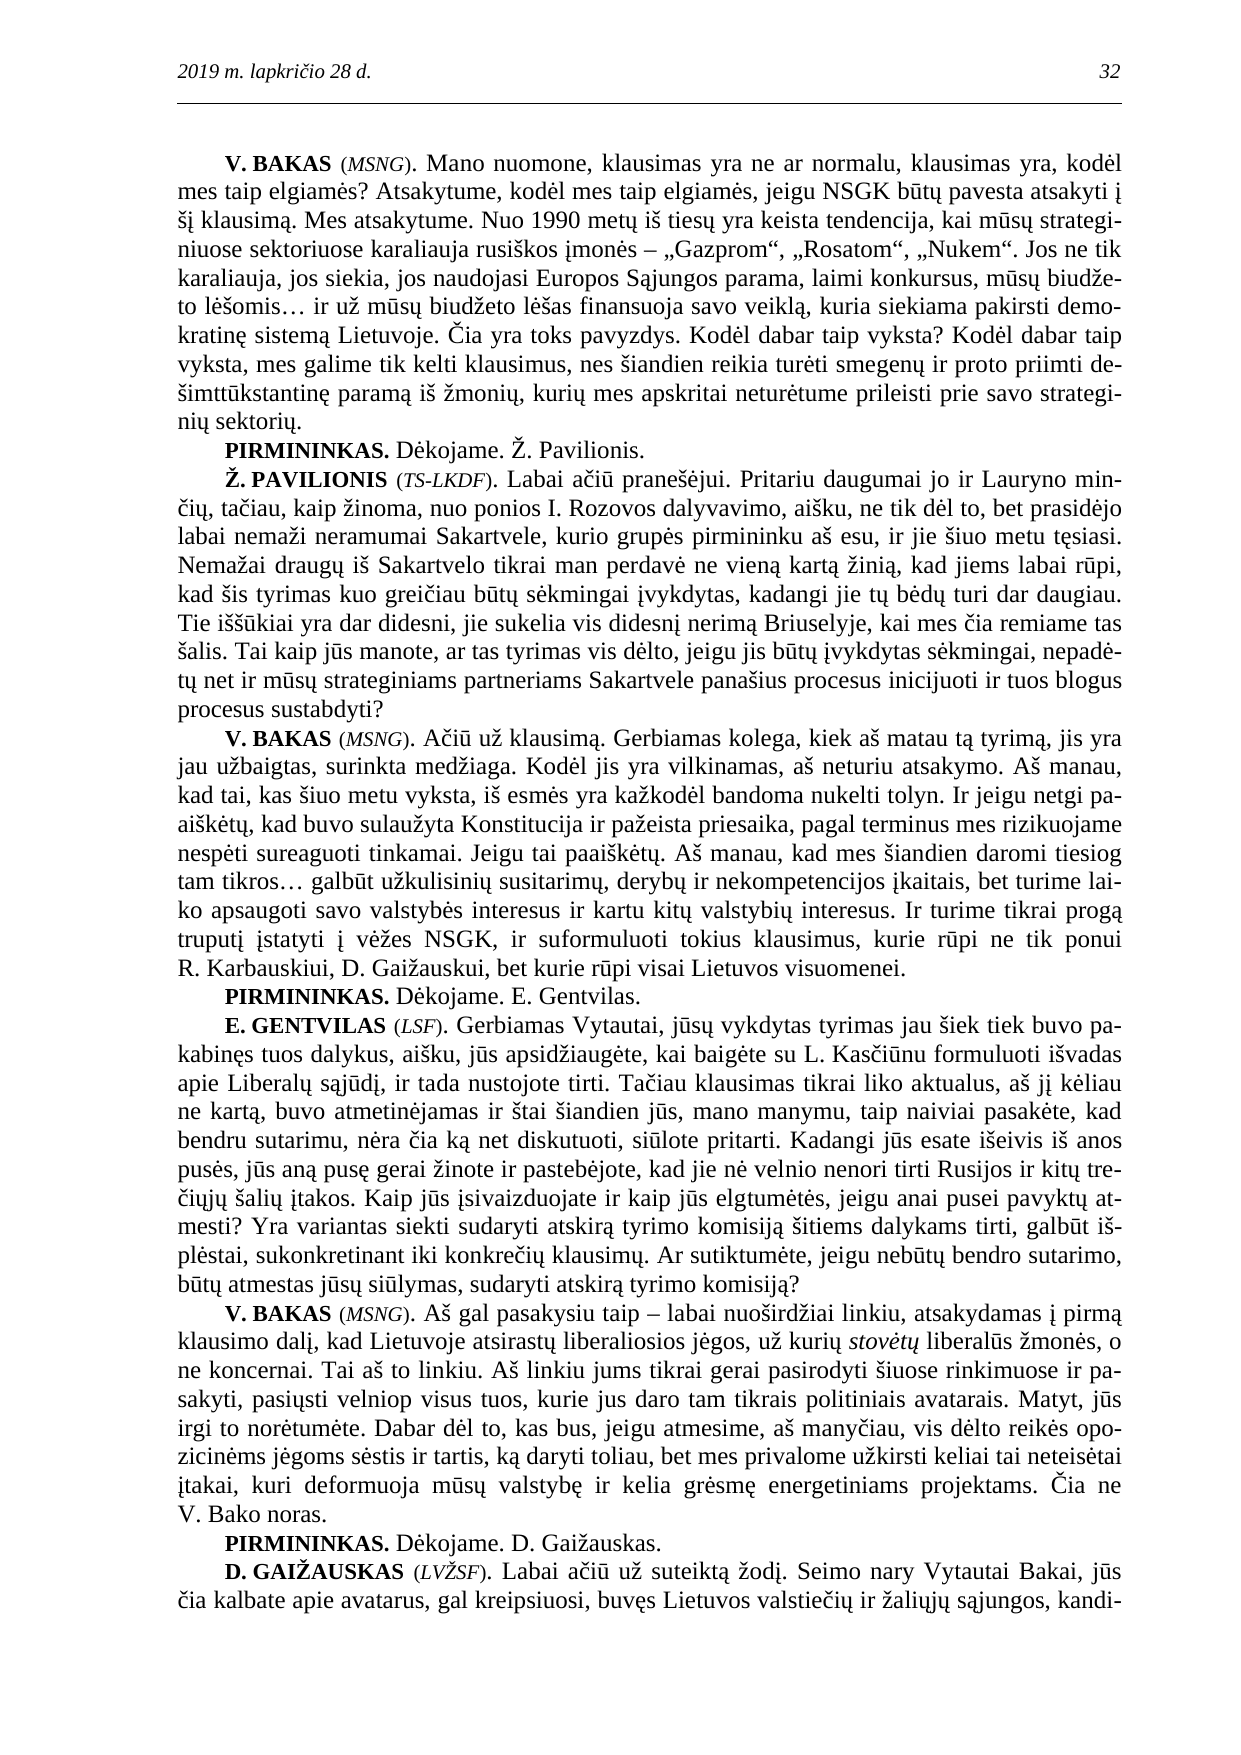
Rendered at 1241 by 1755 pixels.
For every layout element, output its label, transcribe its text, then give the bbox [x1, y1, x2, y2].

text PIRMININKAS. Dė­ko­ja­me. Ž. Pa­vi­lio­nis. [177, 435, 1122, 464]
text V. BAKAS (MSNG). Ma­no nuo­mo­ne, klau­si­mas yra ne ar nor­ma­lu, klau­si­mas yra, ko­dėl mes taip el­gia­mės? At­sa­ky­tu­me, ko­dėl mes taip el­gia­mės, jei­gu NSGK bū­tų pa­ves­ta at­sa­ky­ti į šį klau­si­mą. Mes at­sa­ky­tu­me. Nuo 1990 me­tų iš tie­sų yra keis­ta ten­den­ci­ja, kai mū­sų stra­te­gi­niuo­se sek­to­riuo­se ka­ra­liau­ja ru­siš­kos įmo­nės – „Gaz­prom“, „Ro­sa­tom“, „Nu­kem“. Jos ne tik ka­ra­liau­ja, jos sie­kia, jos nau­do­ja­si Eu­ro­pos Są­jun­gos pa­ra­ma, lai­mi kon­kur­sus, mū­sų biu­dže­to lė­šo­mis… ir už mū­sų biu­dže­to lė­šas fi­nan­suo­ja sa­vo veik­lą, ku­ria sie­kia­ma pa­kirs­ti de­mo­kra­tinę sis­te­mą Lie­tu­vo­je. Čia yra toks pa­vyz­dys. Ko­dėl da­bar taip vyks­ta? Ko­dėl da­bar taip vyks­ta, mes ga­li­me tik kel­ti klau­si­mus, nes šian­dien rei­kia tu­rė­ti sme­ge­nų ir pro­to pri­im­ti de­šimt­tūks­tan­ti­nę pa­ra­mą iš žmo­nių, ku­rių mes ap­skri­tai ne­tu­rė­tu­me pri­leis­ti prie sa­vo stra­te­gi­nių sek­to­rių. [177, 148, 1122, 435]
text V. BAKAS (MSNG). Ačiū už klau­si­mą. Ger­bia­mas ko­le­ga, kiek aš ma­tau tą ty­ri­mą, jis yra jau už­baig­tas, su­rink­ta me­džia­ga. Ko­dėl jis yra vil­ki­na­mas, aš ne­tu­riu at­sa­ky­mo. Aš ma­nau, kad tai, kas šiuo me­tu vyks­ta, iš es­mės yra kaž­ko­dėl ban­do­ma nu­kel­ti to­lyn. Ir jei­gu net­gi pa­aiš­kė­tų, kad bu­vo su­lau­žy­ta Kon­sti­tu­ci­ja ir pa­žeis­ta prie­sai­ka, pa­gal ter­mi­nus mes ri­zi­kuo­ja­me ne­spė­ti su­re­a­guo­ti tin­ka­mai. Jei­gu tai pa­aiš­kė­tų. Aš ma­nau, kad mes šian­dien da­ro­mi tie­siog tam tik­ros… gal­būt už­ku­li­si­nių su­si­ta­ri­mų, de­ry­bų ir ne­kom­pe­ten­ci­jos įkai­tais, bet tu­ri­me lai­ko ap­sau­go­ti sa­vo vals­ty­bės in­te­re­sus ir kar­tu ki­tų vals­ty­bių in­te­re­sus. Ir tu­ri­me tik­rai pro­gą tru­pu­tį įsta­ty­ti į vė­žes NSGK, ir su­for­mu­luo­ti to­kius klau­si­mus, ku­rie rū­pi ne tik po­nui R. Kar­baus­kiui, D. Gai­žaus­kui, bet ku­rie rū­pi vi­sai Lie­tu­vos vi­suo­me­nei. [177, 723, 1122, 981]
text PIRMININKAS. Dė­ko­ja­me. E. Gent­vi­las. [177, 981, 1122, 1010]
text D. GAIŽAUSKAS (LVŽSF). La­bai ačiū už su­teik­tą žo­dį. Sei­mo na­ry Vy­tau­tai Ba­kai, jūs čia kal­ba­te apie ava­ta­rus, gal kreip­siuo­si, bu­vęs Lie­tu­vos vals­tie­čių ir ža­lių­jų są­jun­gos, kan­di­ [177, 1556, 1122, 1614]
text Ž. PAVILIONIS (TS-LKDF). La­bai ačiū pra­ne­šė­jui. Pri­ta­riu dau­gu­mai jo ir Lau­ry­no min­čių, ta­čiau, kaip ži­no­ma, nuo po­nios I. Ro­zo­vos da­ly­va­vi­mo, aiš­ku, ne tik dėl to, bet pra­si­dė­jo la­bai ne­ma­ži ne­ra­mu­mai Sa­kart­ve­le, ku­rio gru­pės pir­mi­nin­ku aš esu, ir jie šiuo me­tu tę­sia­si. Ne­ma­žai drau­gų iš Sa­kart­ve­lo tik­rai man per­da­vė ne vie­ną kar­tą ži­nią, kad jiems la­bai rū­pi, kad šis ty­ri­mas kuo grei­čiau bū­tų sėk­min­gai įvyk­dy­tas, ka­dan­gi jie tų bė­dų tu­ri dar dau­giau. Tie iš­šū­kiai yra dar di­des­ni, jie su­ke­lia vis di­des­nį ne­ri­mą Briu­se­ly­je, kai mes čia re­mia­me tas ša­lis. Tai kaip jūs ma­no­te, ar tas ty­ri­mas vis dėl­to, jei­gu jis bū­tų įvyk­dy­tas sėk­min­gai, ne­pa­dė­tų net ir mū­sų stra­te­gi­niams part­ne­riams Sa­kart­ve­le pa­na­šius pro­ce­sus ini­ci­juo­ti ir tuos blo­gus pro­ce­sus su­stab­dy­ti? [177, 464, 1122, 723]
text E. GENTVILAS (LSF). Ger­bia­mas Vy­tau­tai, jū­sų vyk­dy­tas ty­ri­mas jau šiek tiek bu­vo pa­ka­bi­nęs tuos da­ly­kus, aiš­ku, jūs ap­si­džiau­gė­te, kai bai­gė­te su L. Kas­čiū­nu for­mu­luo­ti iš­va­das apie Li­be­ra­lų są­jū­dį, ir ta­da nu­sto­jo­te tir­ti. Ta­čiau klau­si­mas tik­rai li­ko ak­tu­a­lus, aš jį kė­liau ne kar­tą, bu­vo at­me­ti­nė­ja­mas ir štai šian­dien jūs, ma­no ma­ny­mu, taip nai­viai pa­sa­kė­te, kad ben­dru su­ta­ri­mu, nė­ra čia ką net dis­ku­tuo­ti, siū­lo­te pri­tar­ti. Ka­dan­gi jūs esa­te iš­ei­vis iš anos pu­sės, jūs aną pu­sę ge­rai ži­no­te ir pa­ste­bė­jo­te, kad jie nė vel­nio ne­no­ri tir­ti Ru­si­jos ir ki­tų tre­čių­jų ša­lių įta­kos. Kaip jūs įsi­vaiz­duo­ja­te ir kaip jūs elg­tu­mė­tės, jei­gu anai pu­sei pa­vyk­tų at­mes­ti? Yra va­rian­tas siek­ti su­da­ry­ti at­ski­rą ty­ri­mo ko­mi­si­ją ši­tiems da­ly­kams tir­ti, gal­būt iš­plės­tai, su­kon­kre­ti­nant iki kon­kre­čių klau­si­mų. Ar su­tik­tu­mė­te, jei­gu ne­bū­tų ben­dro su­ta­ri­mo, bū­tų at­mes­tas jū­sų siū­ly­mas, su­da­ry­ti at­ski­rą ty­ri­mo ko­mi­si­ją? [177, 1010, 1122, 1298]
text V. BAKAS (MSNG). Aš gal pa­sa­ky­siu taip – la­bai nuo­šir­džiai lin­kiu, at­sa­ky­da­mas į pir­mą klau­si­mo da­lį, kad Lie­tu­vo­je at­si­ras­tų li­be­ra­lio­sios jė­gos, už ku­rių sto­vė­tų li­be­ra­lūs žmo­nės, o ne kon­cer­nai. Tai aš to lin­kiu. Aš lin­kiu jums tik­rai ge­rai pa­si­ro­dy­ti šiuo­se rin­ki­muo­se ir pa­saky­ti, pa­siųs­ti vel­niop vi­sus tuos, ku­rie jus da­ro tam tik­rais po­li­ti­niais ava­ta­rais. Ma­tyt, jūs irgi to no­rė­tu­mė­te. Da­bar dėl to, kas bus, jei­gu at­me­si­me, aš ma­ny­čiau, vis dėl­to rei­kės opo­zici­nėms jė­goms sės­tis ir tar­tis, ką da­ry­ti to­liau, bet mes pri­va­lo­me už­kirs­ti ke­liai tai ne­tei­sė­tai įta­kai, ku­ri de­for­muo­ja mū­sų vals­ty­bę ir ke­lia grės­mę ener­ge­ti­niams pro­jek­tams. Čia ne V. Ba­ko no­ras. [177, 1298, 1122, 1528]
text PIRMININKAS. Dė­ko­ja­me. D. Gai­žaus­kas. [177, 1528, 1122, 1556]
